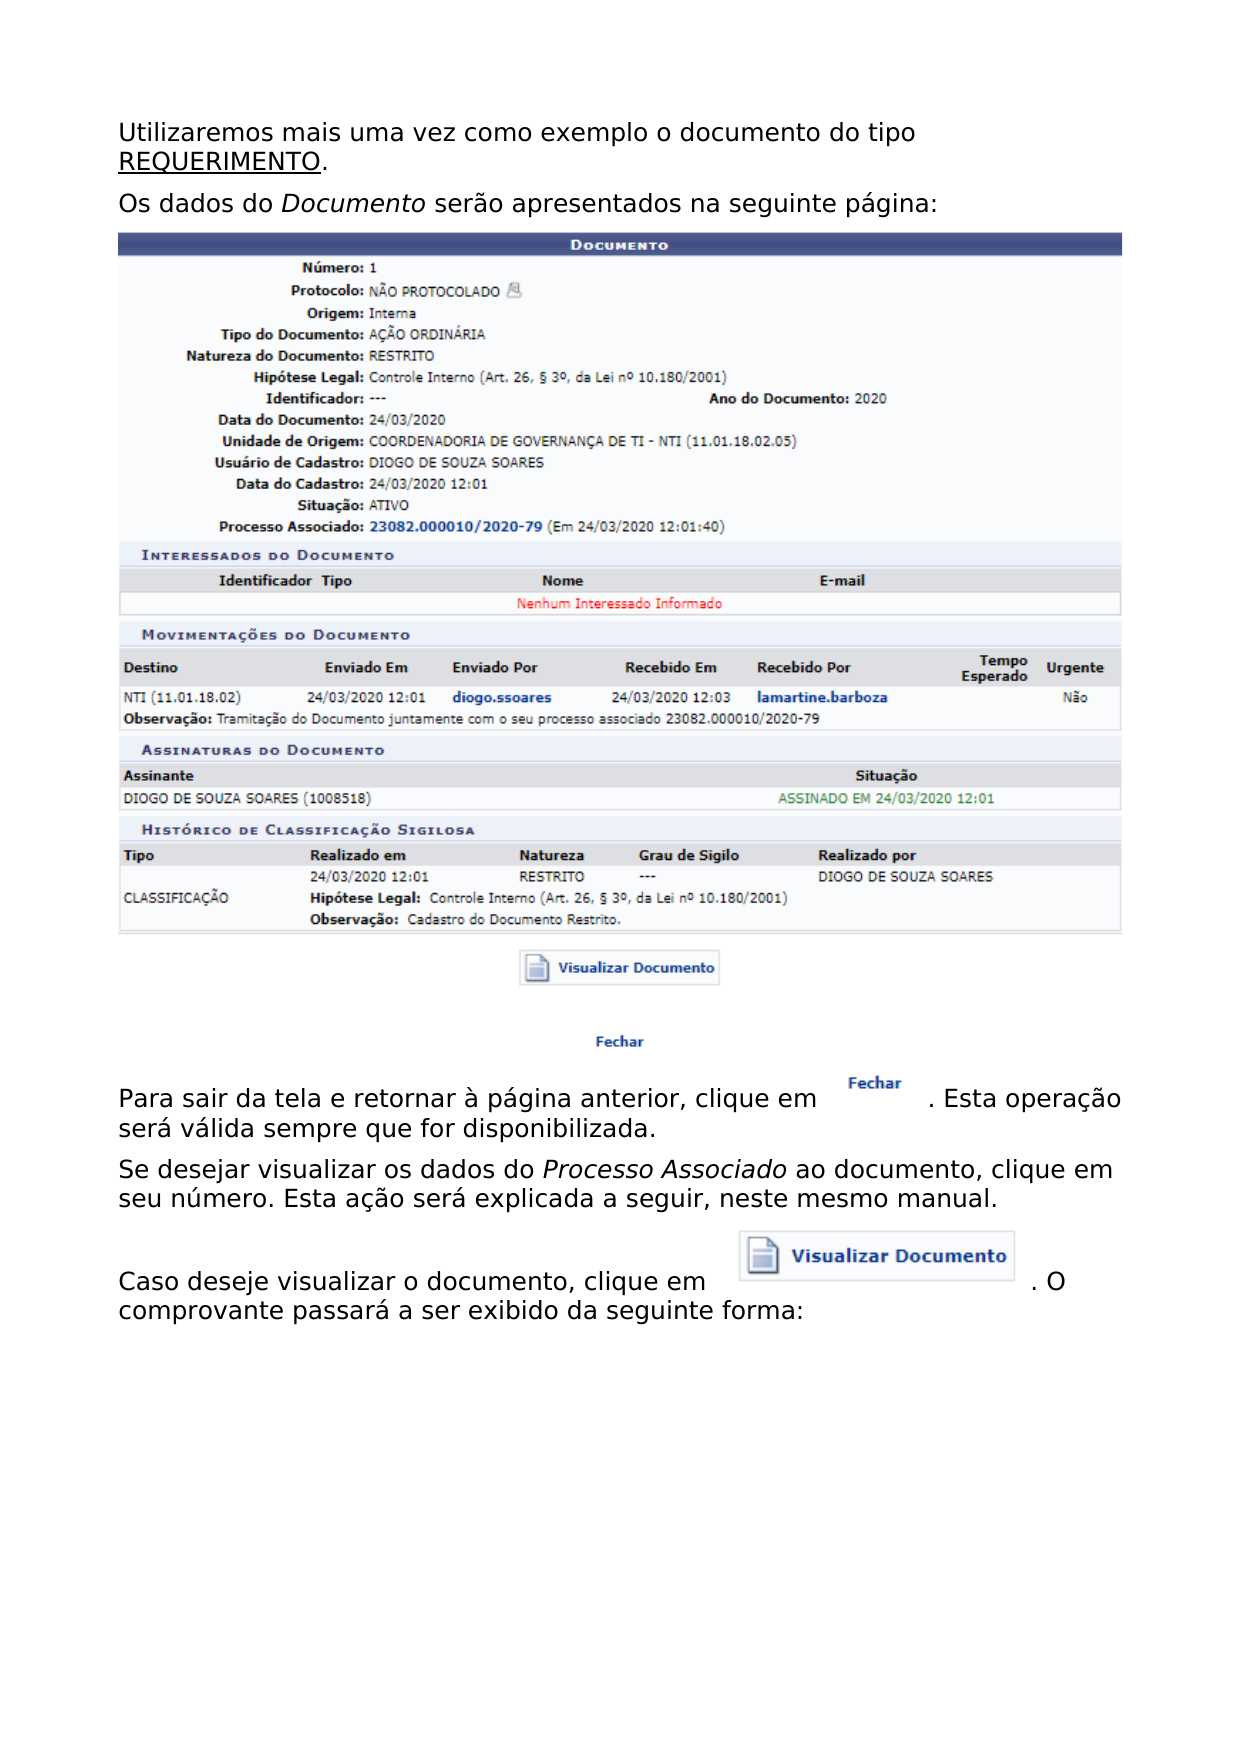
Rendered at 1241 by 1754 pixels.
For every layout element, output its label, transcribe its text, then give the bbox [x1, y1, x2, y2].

picture [118, 230, 1123, 1108]
picture [714, 1226, 1031, 1291]
text Para sair da tela e retornar à página anterior, clique em . Esta operação será válida sempre que for disponibilizada. [118, 1061, 1122, 1143]
text Se desejar visualizar os dados do Processo Associado ao documento, clique em seu número. Esta ação será explicada a seguir, neste mesmo manual. [118, 1156, 1122, 1214]
text Os dados do Documento serão apresentados na seguinte página: [118, 189, 1122, 218]
text Utilizaremos mais uma vez como exemplo o documento do tipo REQUERIMENTO. [118, 118, 1122, 176]
text Caso deseje visualizar o documento, clique em . O comprovante passará a ser exibido da seguinte forma: [118, 1226, 1122, 1326]
